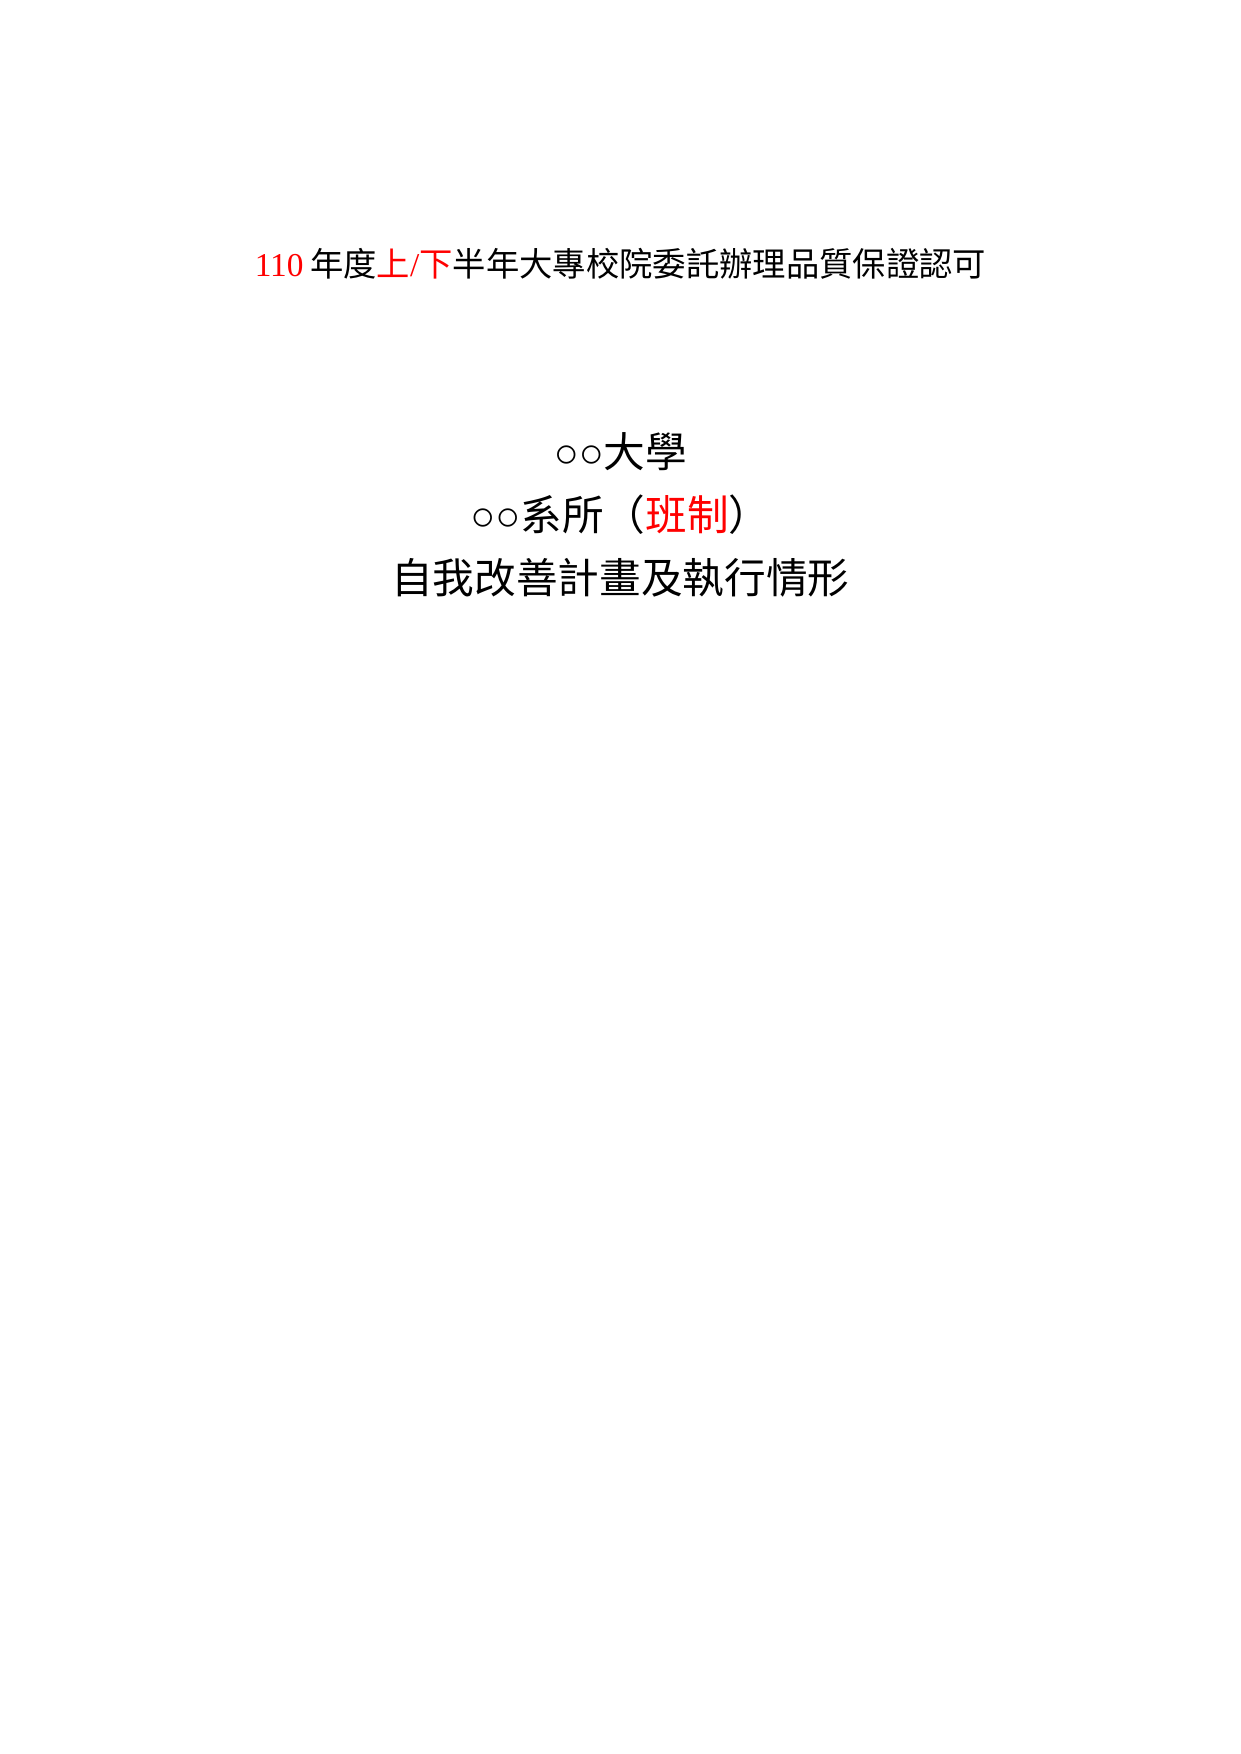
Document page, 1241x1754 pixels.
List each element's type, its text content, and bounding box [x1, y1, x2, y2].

text 110年度上/下半年大專校院委託辦理品質保證認可 [187, 221, 1053, 283]
text ○○系所（班制） [187, 471, 1053, 533]
text ○○大學 [187, 408, 1053, 471]
text 自我改善計畫及執行情形 [187, 533, 1053, 596]
